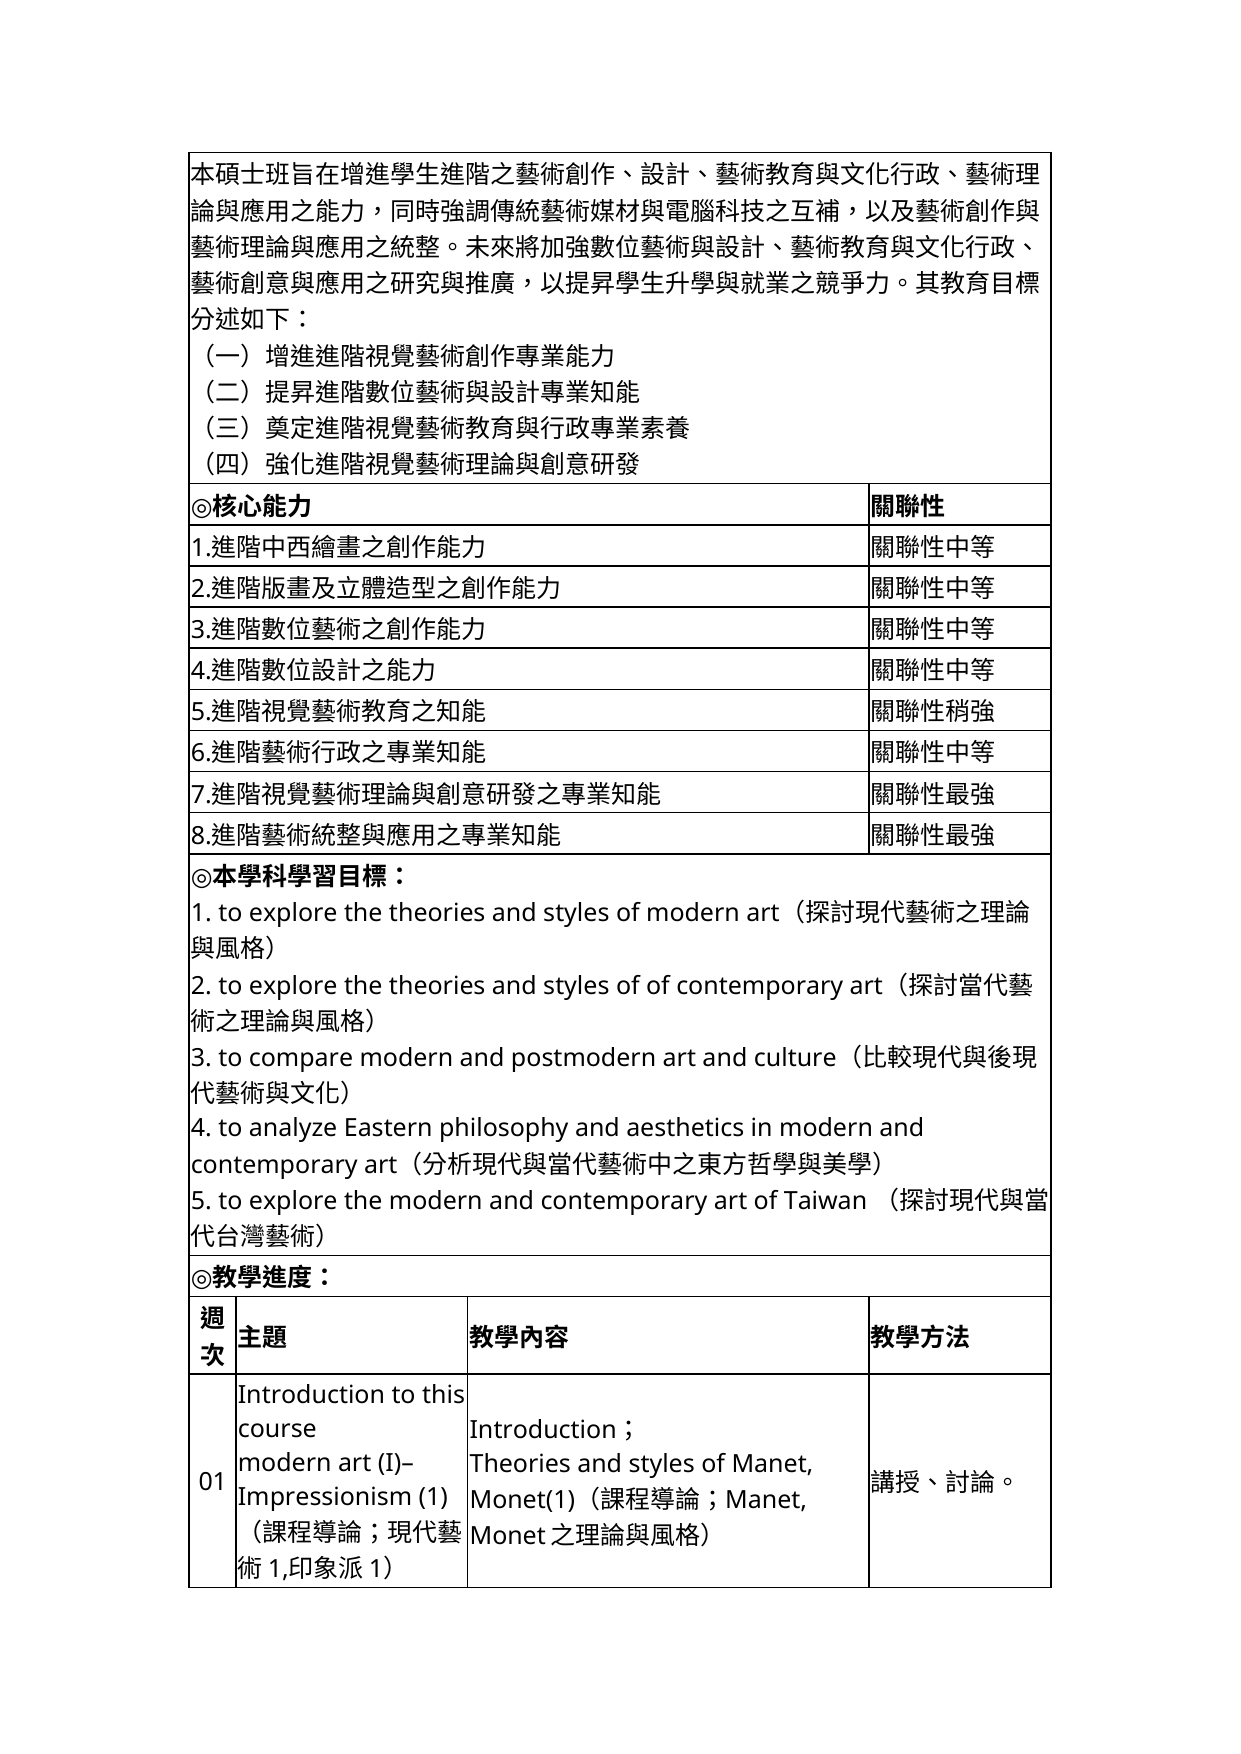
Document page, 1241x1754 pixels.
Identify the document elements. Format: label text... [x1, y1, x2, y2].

table_cell 8.進階藝術統整與應用之專業知能 [190, 813, 868, 853]
table_cell ◎本學科學習目標： 1. to explore the theories and styles of modern art（探討現代藝術之理論與風格） 2. to explore the theories and styles of of contemporary art（探討當代藝術之理論與風格） 3. to compare modern and postmodern art and culture（比較現代與後現代藝術與文化） 4. to analyze Eastern philosophy and aesthetics in modern and contemporary art（分析現代與當代藝術中之東方哲學與美學） 5. to explore the modern and contemporary art of Taiwan （探討現代與當代台灣藝術） [190, 855, 1050, 1254]
table_cell 關聯性中等 [870, 567, 1050, 606]
table_cell 關聯性稍強 [870, 690, 1050, 729]
table_cell 關聯性最強 [870, 772, 1050, 812]
table_cell ◎核心能力 [190, 484, 868, 524]
table_cell 週次 [190, 1297, 235, 1373]
table_cell 關聯性中等 [870, 649, 1050, 688]
table_header 本碩士班旨在增進學生進階之藝術創作、設計、藝術教育與文化行政、藝術理論與應用之能力，同時強調傳統藝術媒材與電腦科技之互補，以及藝術創作與藝術理論與應用之統整。未來將加強數位藝術與設計、藝術教育與文化行政、藝術創意與應用之研究與推廣，以提昇學生升學與就業之競爭力。其教育目標分述如下： （一）增進進階視覺藝術創作專業能力 （二）提昇進階數位藝術與設計專業知能 （三）奠定進階視覺藝術教育與行政專業素養 （四）強化進階視覺藝術理論與創意研發 [190, 153, 1050, 483]
table_cell 教學方法 [870, 1297, 1050, 1373]
table_cell 關聯性中等 [870, 608, 1050, 647]
table_cell 2.進階版畫及立體造型之創作能力 [190, 567, 868, 606]
table_cell 關聯性最強 [870, 813, 1050, 853]
table_cell Introduction； Theories and styles of Manet, Monet(1)（課程導論；Manet, Monet之理論與風格） [468, 1375, 868, 1587]
table_cell 關聯性中等 [870, 731, 1050, 771]
table_cell 關聯性中等 [870, 526, 1050, 565]
table_cell 5.進階視覺藝術教育之知能 [190, 690, 868, 729]
table_cell Introduction to this course modern art (I)– Impressionism (1)（課程導論；現代藝術1,印象派1） [237, 1375, 467, 1587]
table_cell 3.進階數位藝術之創作能力 [190, 608, 868, 647]
table_cell 6.進階藝術行政之專業知能 [190, 731, 868, 771]
table_cell 講授、討論。 [870, 1375, 1050, 1587]
table_cell ◎教學進度： [190, 1256, 1050, 1296]
table_cell 7.進階視覺藝術理論與創意研發之專業知能 [190, 772, 868, 812]
table_cell 關聯性 [870, 484, 1050, 524]
table_cell 01 [190, 1375, 235, 1587]
table_cell 教學內容 [468, 1297, 868, 1373]
table_cell 4.進階數位設計之能力 [190, 649, 868, 688]
table_cell 主題 [237, 1297, 467, 1373]
table_cell 1.進階中西繪畫之創作能力 [190, 526, 868, 565]
